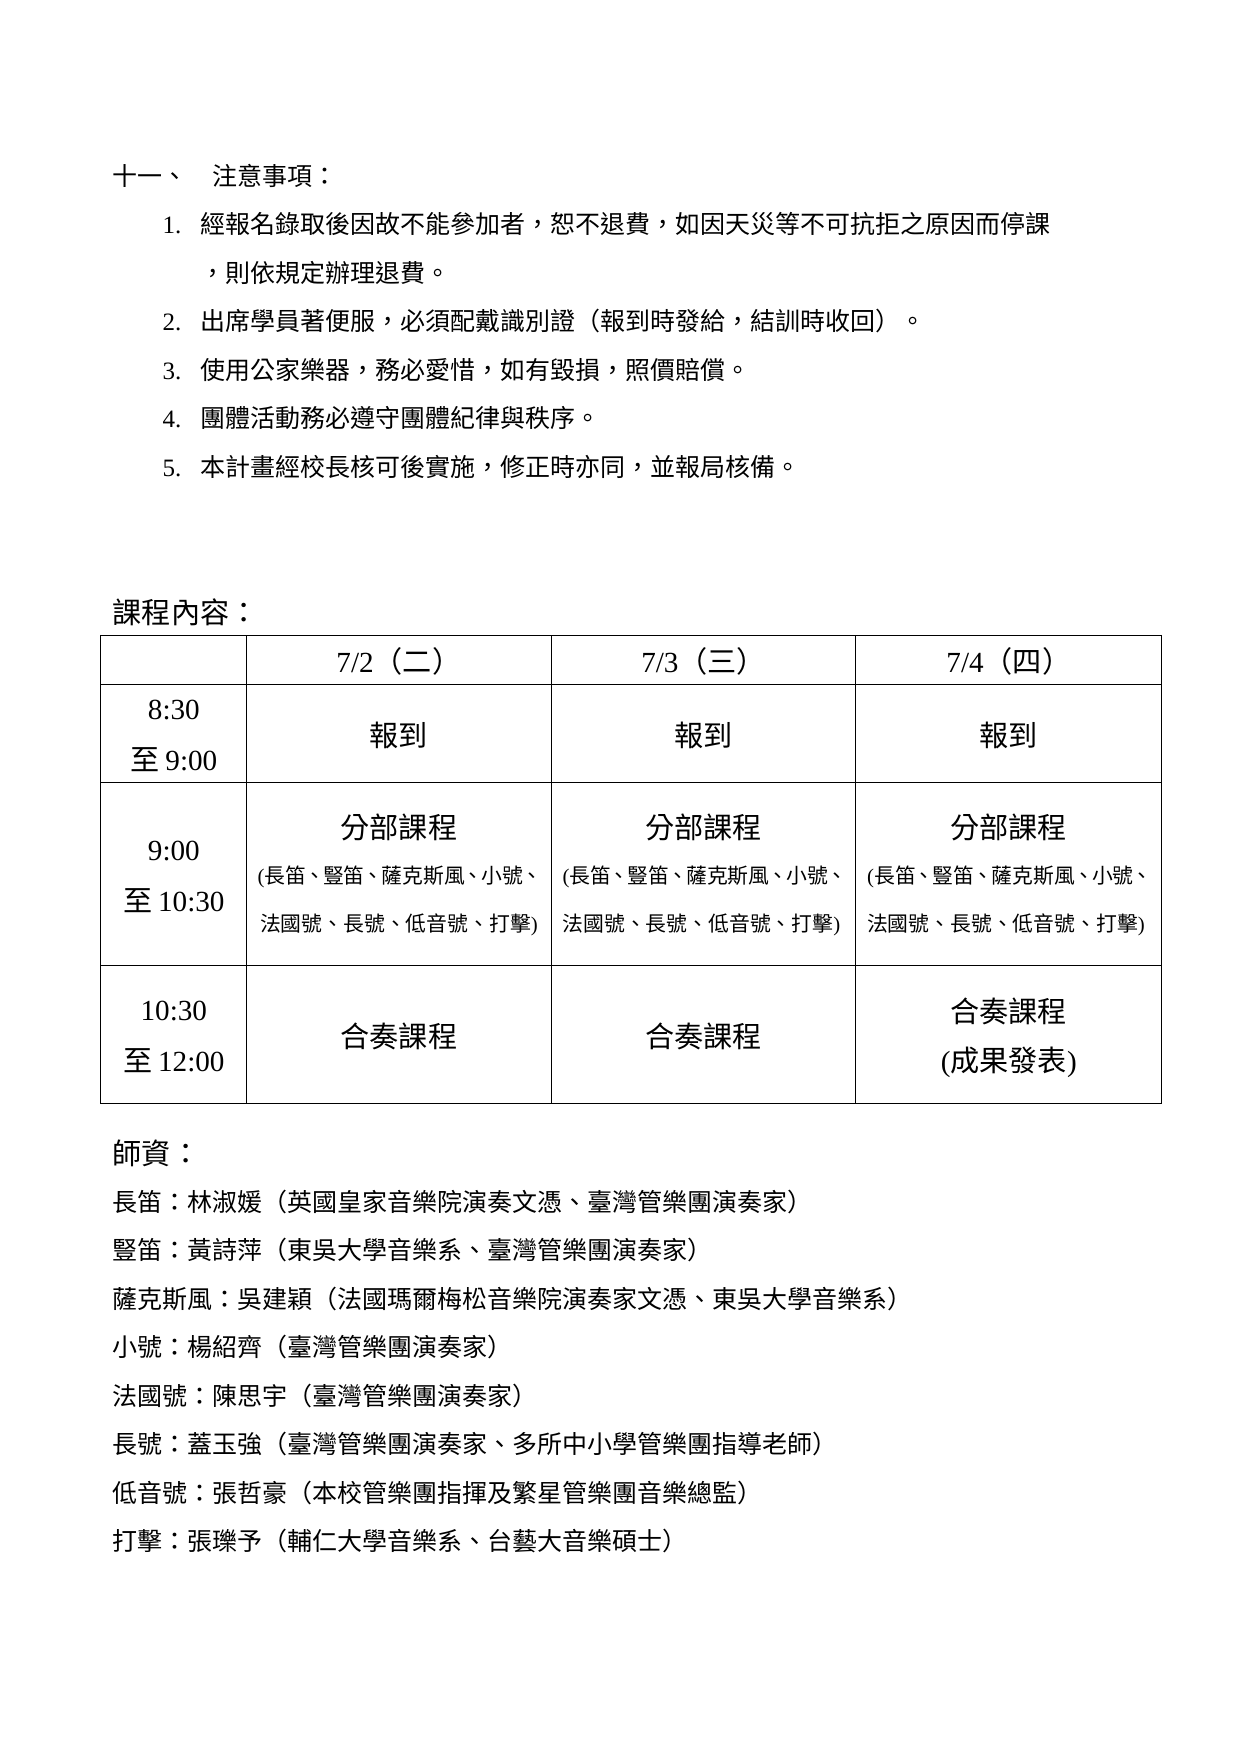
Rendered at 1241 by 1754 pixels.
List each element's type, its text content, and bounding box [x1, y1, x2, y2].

list 本計畫經校長核可後實施，修正時亦同，並報局核備。 [162, 441, 1128, 489]
table_cell 合奏課程 [552, 966, 855, 1103]
table_cell 合奏課程 [247, 966, 551, 1103]
table_cell 報到 [552, 685, 855, 782]
list 注意事項： [112, 150, 1128, 199]
list 出席學員著便服，必須配戴識別證（報到時發給，結訓時收回）。 [162, 296, 1128, 344]
text 課程內容： [112, 586, 1128, 635]
table_cell 合奏課程 (成果發表) [856, 966, 1161, 1103]
text 打擊：張瓅予（輔仁大學音樂系、台藝大音樂碩士） [112, 1515, 1128, 1564]
list 使用公家樂器，務必愛惜，如有毀損，照價賠償。 [162, 344, 1128, 393]
table_header 7/2（二） [247, 636, 551, 684]
text 低音號：張哲豪（本校管樂團指揮及繁星管樂團音樂總監） [112, 1467, 1128, 1515]
table_cell 報到 [247, 685, 551, 782]
text 長笛：林淑媛（英國皇家音樂院演奏文憑、臺灣管樂團演奏家） [112, 1176, 1128, 1225]
text 法國號：陳思宇（臺灣管樂團演奏家） [112, 1370, 1128, 1418]
list 經報名錄取後因故不能參加者，恕不退費，如因天災等不可抗拒之原因而停課 [162, 199, 1128, 247]
text ，則依規定辦理退費。 [162, 247, 1128, 296]
table_cell 8:30 至9:00 [101, 685, 246, 782]
table_cell 10:30 至12:00 [101, 966, 246, 1103]
table_cell 報到 [856, 685, 1161, 782]
table_cell 分部課程 (長笛、豎笛、薩克斯風、小號、法國號、長號、低音號、打擊) [856, 783, 1161, 965]
text 長號：蓋玉強（臺灣管樂團演奏家、多所中小學管樂團指導老師） [112, 1418, 1128, 1467]
table_cell 分部課程 (長笛、豎笛、薩克斯風、小號、法國號、長號、低音號、打擊) [247, 783, 551, 965]
list 團體活動務必遵守團體紀律與秩序。 [162, 393, 1128, 441]
table_cell 9:00 至10:30 [101, 783, 246, 965]
table_header 7/3（三） [552, 636, 855, 684]
table_header 7/4（四） [856, 636, 1161, 684]
table_cell 分部課程 (長笛、豎笛、薩克斯風、小號、法國號、長號、低音號、打擊) [552, 783, 855, 965]
text 師資： [112, 1128, 1128, 1176]
table_header [101, 636, 246, 684]
text 豎笛：黃詩萍（東吳大學音樂系、臺灣管樂團演奏家） [112, 1225, 1128, 1273]
text 小號：楊紹齊（臺灣管樂團演奏家） [112, 1322, 1128, 1370]
text 薩克斯風：吳建穎（法國瑪爾梅松音樂院演奏家文憑、東吳大學音樂系） [112, 1273, 1128, 1322]
